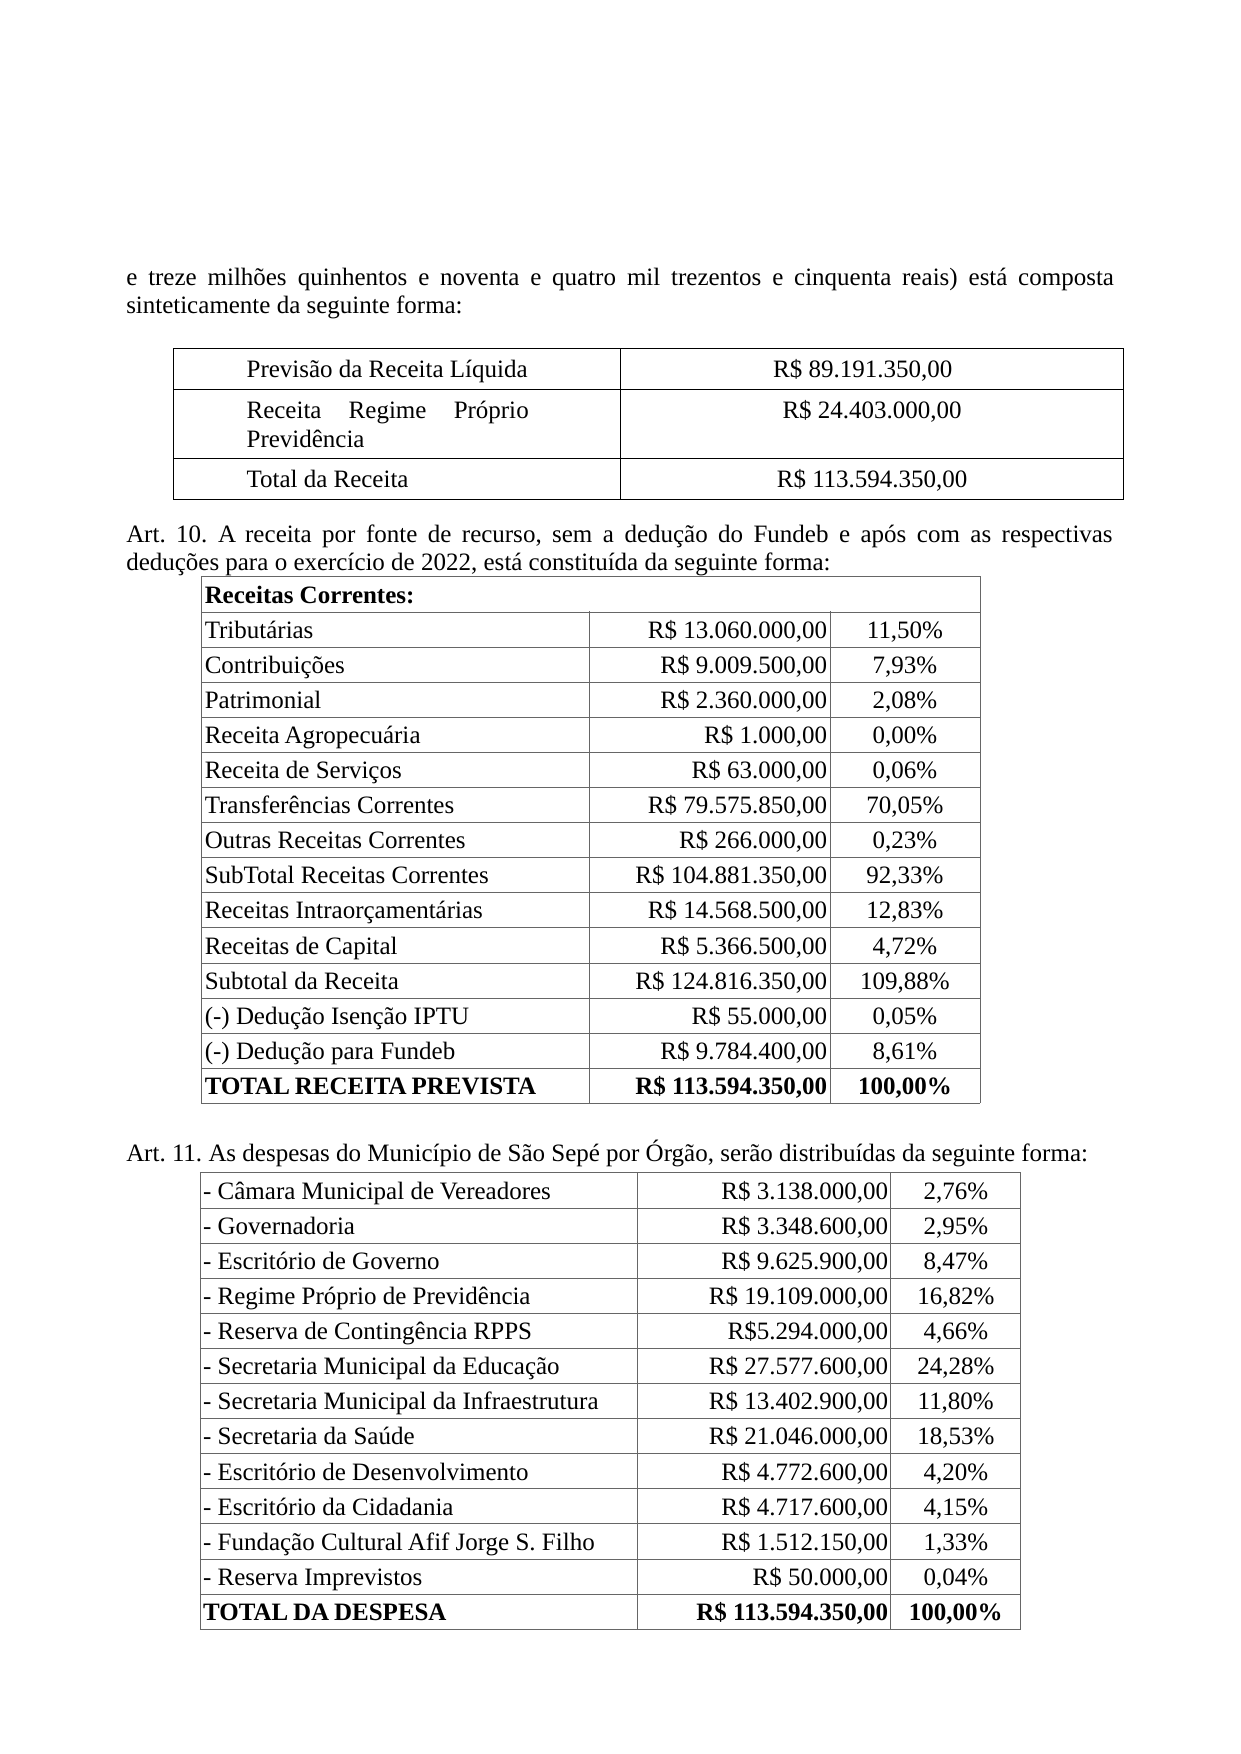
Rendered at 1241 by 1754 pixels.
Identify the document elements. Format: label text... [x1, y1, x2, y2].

table_cell - Fundação Cultural Afif Jorge S. Filho [201, 1524, 637, 1558]
table_cell R$ 63.000,00 [590, 753, 830, 787]
table_cell 11,50% [831, 613, 980, 646]
table_cell 8,61% [831, 1034, 980, 1068]
table_cell R$ 3.348.600,00 [638, 1209, 890, 1242]
table_cell 24,28% [891, 1349, 1020, 1383]
table_cell R$ 14.568.500,00 [590, 893, 830, 927]
table_cell - Secretaria Municipal da Infraestrutura [201, 1384, 637, 1418]
table_cell R$ 1.000,00 [590, 718, 830, 752]
table_cell - Governadoria [201, 1209, 637, 1242]
table_cell Subtotal da Receita [202, 964, 589, 997]
table_cell R$ 19.109.000,00 [638, 1279, 890, 1313]
table_cell 1,33% [891, 1524, 1020, 1558]
table_cell Receitas de Capital [202, 928, 589, 962]
table_cell Receitas Intraorçamentárias [202, 893, 589, 927]
table_cell TOTAL RECEITA PREVISTA [202, 1069, 589, 1103]
table_header R$ 3.138.000,00 [638, 1173, 890, 1207]
table_cell - Escritório da Cidadania [201, 1489, 637, 1523]
table_cell 7,93% [831, 648, 980, 682]
table_cell 0,00% [831, 718, 980, 752]
table_cell Receita Regime Próprio Previdência [174, 390, 620, 458]
table_cell 8,47% [891, 1244, 1020, 1278]
table_cell R$ 5.366.500,00 [590, 928, 830, 962]
table_cell R$ 50.000,00 [638, 1560, 890, 1593]
table_cell - Reserva Imprevistos [201, 1560, 637, 1593]
table_cell - Escritório de Governo [201, 1244, 637, 1278]
table_cell 4,20% [891, 1454, 1020, 1488]
table_header Previsão da Receita Líquida [174, 349, 620, 389]
table_cell R$ 21.046.000,00 [638, 1419, 890, 1453]
table_header Receitas Correntes: [202, 577, 980, 611]
table_cell 16,82% [891, 1279, 1020, 1313]
table_cell R$ 24.403.000,00 [621, 390, 1123, 458]
table_cell 2,95% [891, 1209, 1020, 1242]
text Art. 10. A receita por fonte de recurso, sem a dedução do Fundeb e após com as respectivas deduções para o exercício de 2022, está constituída da seguinte forma: [126, 519, 1115, 576]
table_cell R$ 13.060.000,00 [590, 613, 830, 646]
table_cell 100,00% [891, 1595, 1020, 1629]
table_cell 4,15% [891, 1489, 1020, 1523]
text e treze milhões quinhentos e noventa e quatro mil trezentos e cinquenta reais) está composta sinteticamente da seguinte forma: [126, 262, 1115, 319]
table_cell R$ 13.402.900,00 [638, 1384, 890, 1418]
table_cell 2,08% [831, 683, 980, 717]
table_cell R$ 2.360.000,00 [590, 683, 830, 717]
table_cell R$ 113.594.350,00 [590, 1069, 830, 1103]
table_cell TOTAL DA DESPESA [201, 1595, 637, 1629]
table_cell R$ 1.512.150,00 [638, 1524, 890, 1558]
table_cell R$ 9.009.500,00 [590, 648, 830, 682]
table_cell 70,05% [831, 788, 980, 822]
table_cell R$5.294.000,00 [638, 1314, 890, 1348]
table_cell (-) Dedução para Fundeb [202, 1034, 589, 1068]
table_cell (-) Dedução Isenção IPTU [202, 999, 589, 1033]
table_cell - Reserva de Contingência RPPS [201, 1314, 637, 1348]
table_cell Transferências Correntes [202, 788, 589, 822]
table_header R$ 89.191.350,00 [621, 349, 1123, 389]
table_cell SubTotal Receitas Correntes [202, 858, 589, 892]
table_cell 4,66% [891, 1314, 1020, 1348]
table_cell Tributárias [202, 613, 589, 646]
table_cell R$ 27.577.600,00 [638, 1349, 890, 1383]
table_cell Outras Receitas Correntes [202, 823, 589, 857]
table_header 2,76% [891, 1173, 1020, 1207]
table_cell R$ 79.575.850,00 [590, 788, 830, 822]
table_cell 0,06% [831, 753, 980, 787]
table_cell R$ 104.881.350,00 [590, 858, 830, 892]
table_cell 0,04% [891, 1560, 1020, 1593]
table_cell 18,53% [891, 1419, 1020, 1453]
table_cell - Regime Próprio de Previdência [201, 1279, 637, 1313]
table_cell R$ 55.000,00 [590, 999, 830, 1033]
table_cell R$ 124.816.350,00 [590, 964, 830, 997]
table_cell R$ 4.772.600,00 [638, 1454, 890, 1488]
table_cell - Secretaria da Saúde [201, 1419, 637, 1453]
table_cell R$ 9.784.400,00 [590, 1034, 830, 1068]
table_cell R$ 113.594.350,00 [621, 459, 1123, 499]
table_cell R$ 113.594.350,00 [638, 1595, 890, 1629]
table_cell R$ 9.625.900,00 [638, 1244, 890, 1278]
table_cell 4,72% [831, 928, 980, 962]
table_cell Total da Receita [174, 459, 620, 499]
table_cell 0,23% [831, 823, 980, 857]
table_cell - Escritório de Desenvolvimento [201, 1454, 637, 1488]
table_cell 0,05% [831, 999, 980, 1033]
table_cell Patrimonial [202, 683, 589, 717]
table_cell 92,33% [831, 858, 980, 892]
table_cell 109,88% [831, 964, 980, 997]
table_cell - Secretaria Municipal da Educação [201, 1349, 637, 1383]
table_cell 100,00% [831, 1069, 980, 1103]
table_cell R$ 266.000,00 [590, 823, 830, 857]
text Art. 11. As despesas do Município de São Sepé por Órgão, serão distribuídas da seguinte forma: [126, 1103, 1115, 1167]
table_cell 12,83% [831, 893, 980, 927]
table_cell R$ 4.717.600,00 [638, 1489, 890, 1523]
table_cell Receita Agropecuária [202, 718, 589, 752]
table_cell Receita de Serviços [202, 753, 589, 787]
table_cell Contribuições [202, 648, 589, 682]
table_header - Câmara Municipal de Vereadores [201, 1173, 637, 1207]
table_cell 11,80% [891, 1384, 1020, 1418]
